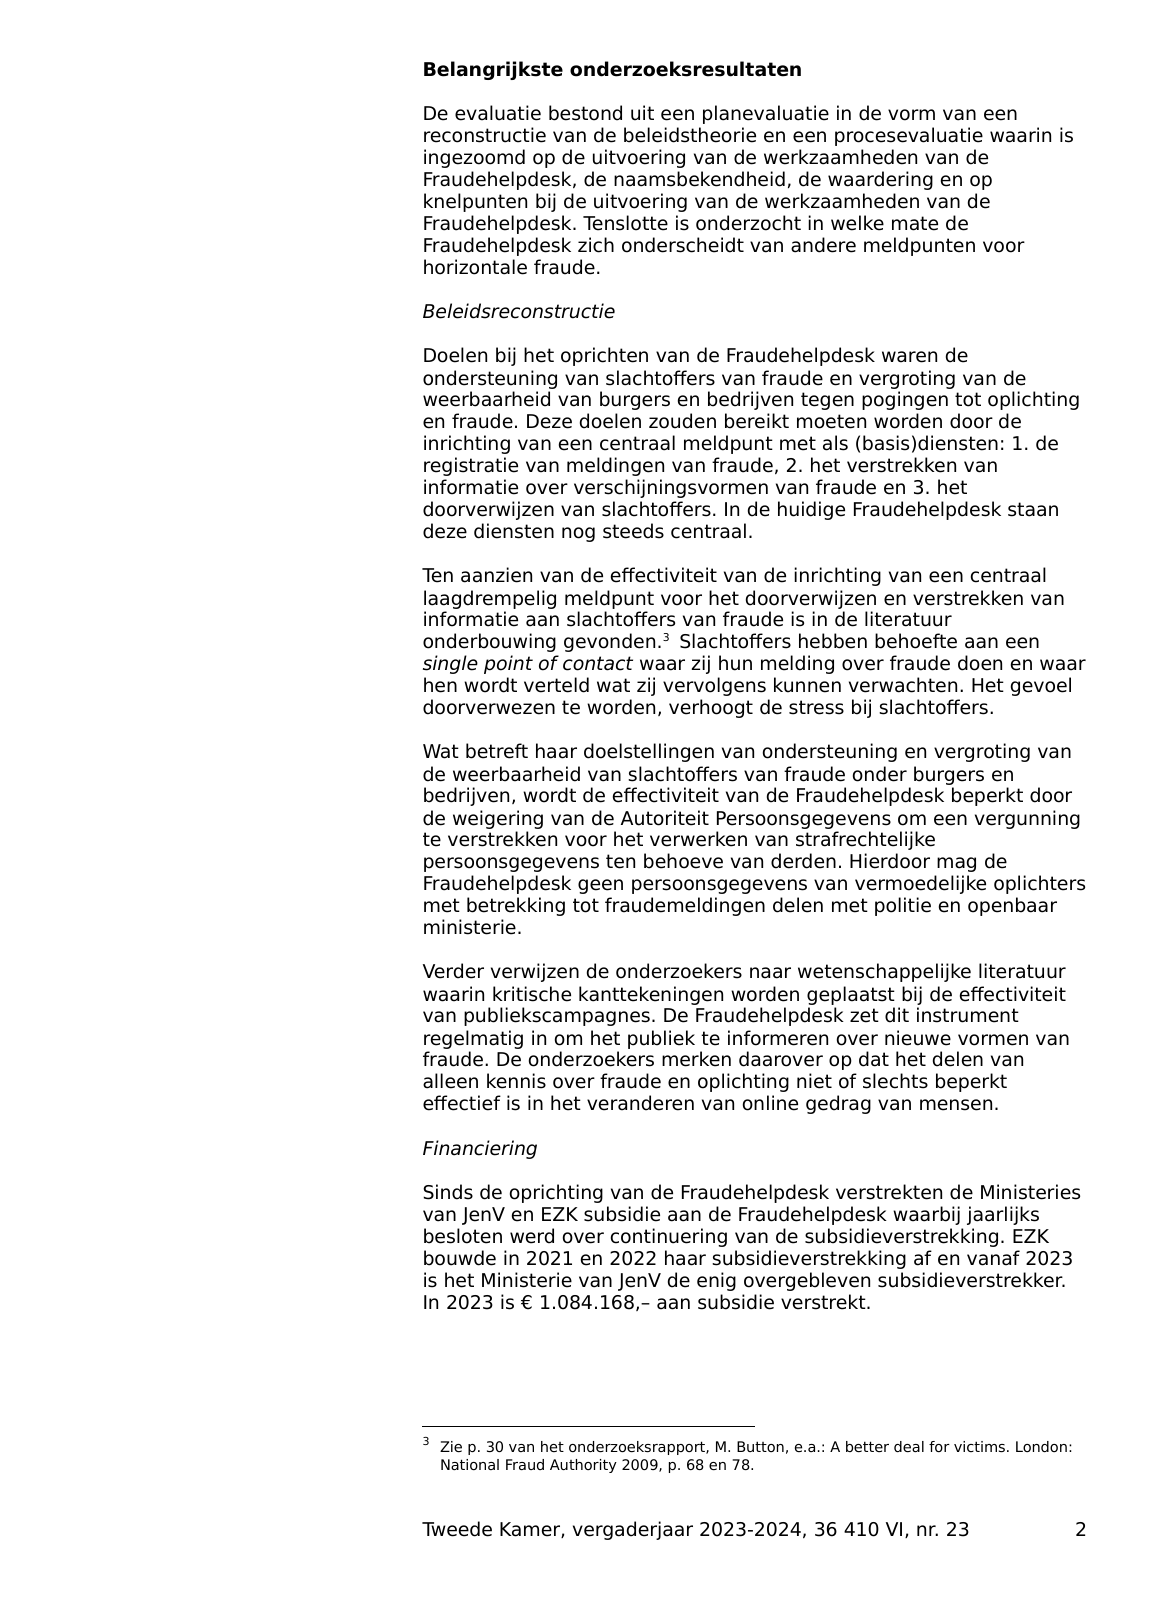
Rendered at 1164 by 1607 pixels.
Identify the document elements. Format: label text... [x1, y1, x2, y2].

text Zie p. 30 van het onderzoeksrapport, M. Button, e.a.: A better deal for victims. London: National Fraud Authority 2009, p. 68 en 78. [422, 1435, 1087, 1474]
text Ten aanzien van de effectiviteit van de inrichting van een centraal laagdrempelig meldpunt voor het doorverwijzen en verstrekken van informatie aan slachtoffers van fraude is in de literatuur onderbouwing gevonden. Slachtoffers hebben behoefte aan een single point of contact waar zij hun melding over fraude doen en waar hen wordt verteld wat zij vervolgens kunnen verwachten. Het gevoel doorverwezen te worden, verhoogt de stress bij slachtoffers. [422, 565, 1087, 719]
subtitle Belangrijkste onderzoeksresultaten [422, 59, 1087, 81]
text Verder verwijzen de onderzoekers naar wetenschappelijke literatuur waarin kritische kanttekeningen worden geplaatst bij de effectiviteit van publiekscampagnes. De Fraudehelpdesk zet dit instrument regelmatig in om het publiek te informeren over nieuwe vormen van fraude. De onderzoekers merken daarover op dat het delen van alleen kennis over fraude en oplichting niet of slechts beperkt effectief is in het veranderen van online gedrag van mensen. [422, 961, 1087, 1115]
subtitle Financiering [422, 1137, 1087, 1159]
text Sinds de oprichting van de Fraudehelpdesk verstrekten de Ministeries van JenV en EZK subsidie aan de Fraudehelpdesk waarbij jaarlijks besloten werd over continuering van de subsidieverstrekking. EZK bouwde in 2021 en 2022 haar subsidieverstrekking af en vanaf 2023 is het Ministerie van JenV de enig overgebleven subsidieverstrekker. In 2023 is € 1.084.168,– aan subsidie verstrekt. [422, 1182, 1087, 1313]
subtitle Beleidsreconstructie [422, 301, 1087, 323]
text De evaluatie bestond uit een planevaluatie in de vorm van een reconstructie van de beleidstheorie en een procesevaluatie waarin is ingezoomd op de uitvoering van de werkzaamheden van de Fraudehelpdesk, de naamsbekendheid, de waardering en op knelpunten bij de uitvoering van de werkzaamheden van de Fraudehelpdesk. Tenslotte is onderzocht in welke mate de Fraudehelpdesk zich onderscheidt van andere meldpunten voor horizontale fraude. [422, 103, 1087, 279]
text Wat betreft haar doelstellingen van ondersteuning en vergroting van de weerbaarheid van slachtoffers van fraude onder burgers en bedrijven, wordt de effectiviteit van de Fraudehelpdesk beperkt door de weigering van de Autoriteit Persoonsgegevens om een vergunning te verstrekken voor het verwerken van strafrechtelijke persoonsgegevens ten behoeve van derden. Hierdoor mag de Fraudehelpdesk geen persoonsgegevens van vermoedelijke oplichters met betrekking tot fraudemeldingen delen met politie en openbaar ministerie. [422, 741, 1087, 939]
text Doelen bij het oprichten van de Fraudehelpdesk waren de ondersteuning van slachtoffers van fraude en vergroting van de weerbaarheid van burgers en bedrijven tegen pogingen tot oplichting en fraude. Deze doelen zouden bereikt moeten worden door de inrichting van een centraal meldpunt met als (basis)diensten: 1. de registratie van meldingen van fraude, 2. het verstrekken van informatie over verschijningsvormen van fraude en 3. het doorverwijzen van slachtoffers. In de huidige Fraudehelpdesk staan deze diensten nog steeds centraal. [422, 345, 1087, 543]
